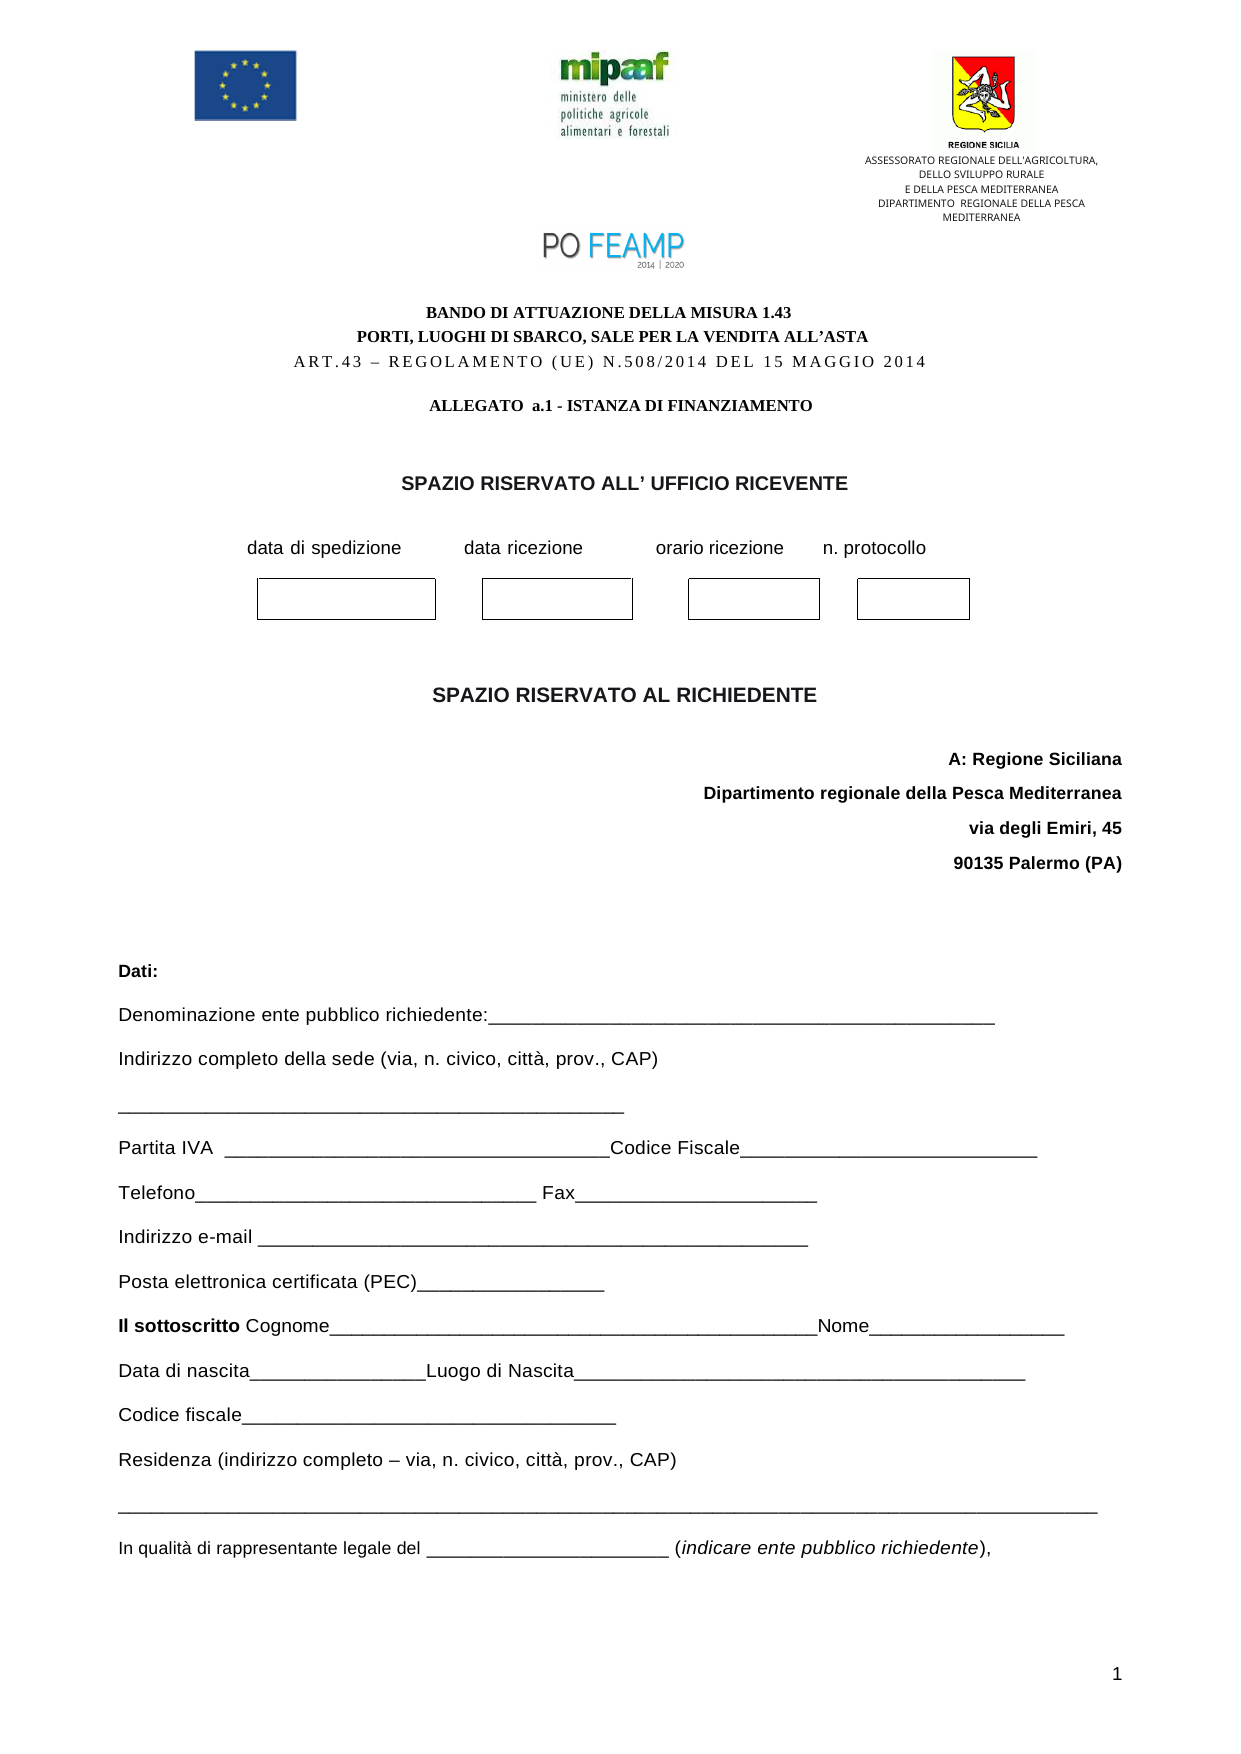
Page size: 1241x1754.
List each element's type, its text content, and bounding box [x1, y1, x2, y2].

text Indirizzo completo della sede (via, n. civico, città, prov., CAP) [118, 1048, 1122, 1070]
text Codice fiscale__________________________________ [118, 1404, 1122, 1426]
text Data di nascita________________Luogo di Nascita_________________________________________ [118, 1359, 1122, 1381]
text SPAZIO RISERVATO AL RICHIEDENTE [127, 682, 1122, 706]
text Il sottoscritto Cognome_____________________________________________Nome__________________ [118, 1315, 1122, 1337]
text Denominazione ente pubblico richiedente:______________________________________________ [118, 1004, 1122, 1025]
text In qualità di rappresentante legale del ______________________ (indicare ente pubblico richiedente), [103, 1537, 1122, 1558]
text data di spedizione data ricezione orario ricezione n. protocollo [118, 536, 1122, 558]
text Dati: [103, 960, 1122, 981]
text Telefono_______________________________ Fax______________________ [118, 1182, 1122, 1203]
text Posta elettronica certificata (PEC)_________________ [118, 1271, 1122, 1292]
text Partita IVA ___________________________________Codice Fiscale___________________________ [118, 1137, 1122, 1159]
text 90135 Palermo (PA) [103, 853, 1122, 873]
text _________________________________________________________________________________________ [118, 1493, 1122, 1514]
text Dipartimento regionale della Pesca Mediterranea [103, 783, 1122, 803]
text ______________________________________________ [118, 1093, 1122, 1114]
text SPAZIO RISERVATO ALL’ UFFICIO RICEVENTE [127, 472, 1122, 495]
text Residenza (indirizzo completo – via, n. civico, città, prov., CAP) [118, 1448, 1122, 1470]
text Indirizzo e-mail __________________________________________________ [118, 1226, 1122, 1248]
text A: Regione Siciliana [103, 748, 1122, 769]
text via degli Emiri, 45 [103, 818, 1122, 838]
